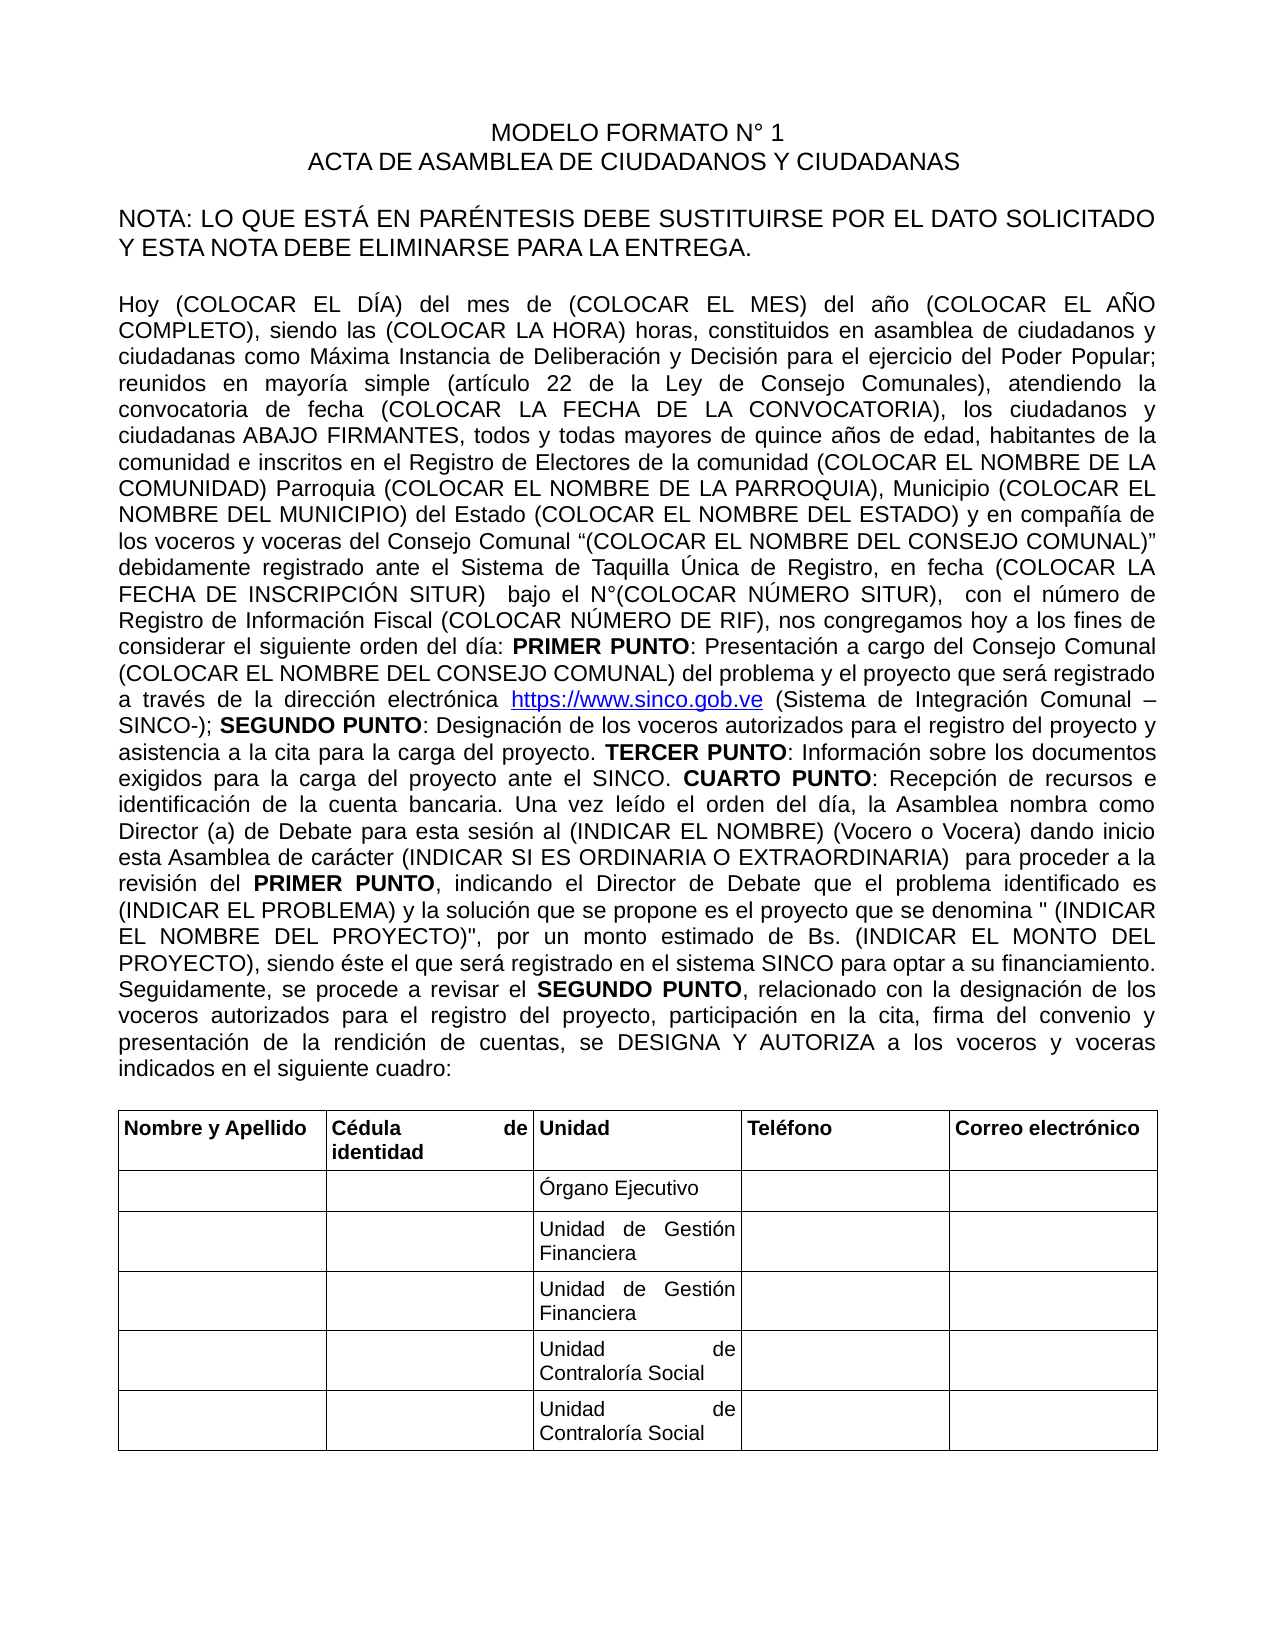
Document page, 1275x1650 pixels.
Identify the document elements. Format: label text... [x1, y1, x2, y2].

table_cell [327, 1331, 533, 1390]
table_cell [742, 1331, 949, 1390]
table_cell [119, 1331, 326, 1390]
table_header Nombre y Apellido [119, 1111, 326, 1170]
table_cell [119, 1272, 326, 1330]
text NOTA: LO QUE ESTÁ EN PARÉNTESIS DEBE SUSTITUIRSE POR EL DATO SOLICITADO Y ESTA NOTA DEBE ELIMINARSE PARA LA ENTREGA. [118, 204, 1157, 262]
table_cell [950, 1391, 1157, 1450]
table_header Teléfono [742, 1111, 949, 1170]
table_cell [119, 1171, 326, 1211]
table_cell [742, 1391, 949, 1450]
table_cell [742, 1272, 949, 1330]
table_cell Unidad de Gestión Financiera [534, 1212, 741, 1271]
table_header Unidad [534, 1111, 741, 1170]
table_cell Unidad de Gestión Financiera [534, 1272, 741, 1330]
table_cell [327, 1171, 533, 1211]
table_cell [119, 1391, 326, 1450]
text MODELO FORMATO N° 1 [118, 118, 1157, 147]
table_header Cédula de identidad [327, 1111, 533, 1170]
text ACTA DE ASAMBLEA DE CIUDADANOS Y CIUDADANAS [118, 147, 1157, 176]
text Hoy (COLOCAR EL DÍA) del mes de (COLOCAR EL MES) del año (COLOCAR EL AÑO COMPLETO), siendo las (COLOCAR LA HORA) horas, constituidos en asamblea de ciudadanos y ciudadanas como Máxima Instancia de Deliberación y Decisión para el ejercicio del Poder Popular; reunidos en mayoría simple (artículo 22 de la Ley de Consejo Comunales), atendiendo la convocatoria de fecha (COLOCAR LA FECHA DE LA CONVOCATORIA), los ciudadanos y ciudadanas ABAJO FIRMANTES, todos y todas mayores de quince años de edad, habitantes de la comunidad e inscritos en el Registro de Electores de la comunidad (COLOCAR EL NOMBRE DE LA COMUNIDAD) Parroquia (COLOCAR EL NOMBRE DE LA PARROQUIA), Municipio (COLOCAR EL NOMBRE DEL MUNICIPIO) del Estado (COLOCAR EL NOMBRE DEL ESTADO) y en compañía de los voceros y voceras del Consejo Comunal “(COLOCAR EL NOMBRE DEL CONSEJO COMUNAL)” debidamente registrado ante el Sistema de Taquilla Única de Registro, en fecha (COLOCAR LA FECHA DE INSCRIPCIÓN SITUR) bajo el N°(COLOCAR NÚMERO SITUR), con el número de Registro de Información Fiscal (COLOCAR NÚMERO DE RIF), nos congregamos hoy a los fines de considerar el siguiente orden del día: PRIMER PUNTO: Presentación a cargo del Consejo Comunal (COLOCAR EL NOMBRE DEL CONSEJO COMUNAL) del problema y el proyecto que será registrado a través de la dirección electrónica https://www.sinco.gob.ve (Sistema de Integración Comunal –SINCO-); SEGUNDO PUNTO: Designación de los voceros autorizados para el registro del proyecto y asistencia a la cita para la carga del proyecto. TERCER PUNTO: Información sobre los documentos exigidos para la carga del proyecto ante el SINCO. CUARTO PUNTO: Recepción de recursos e identificación de la cuenta bancaria. Una vez leído el orden del día, la Asamblea nombra como Director (a) de Debate para esta sesión al (INDICAR EL NOMBRE) (Vocero o Vocera) dando inicio esta Asamblea de carácter (INDICAR SI ES ORDINARIA O EXTRAORDINARIA) para proceder a la revisión del PRIMER PUNTO, indicando el Director de Debate que el problema identificado es (INDICAR EL PROBLEMA) y la solución que se propone es el proyecto que se denomina " (INDICAR EL NOMBRE DEL PROYECTO)", por un monto estimado de Bs. (INDICAR EL MONTO DEL PROYECTO), siendo éste el que será registrado en el sistema SINCO para optar a su financiamiento. Seguidamente, se procede a revisar el SEGUNDO PUNTO, relacionado con la designación de los voceros autorizados para el registro del proyecto, participación en la cita, firma del convenio y presentación de la rendición de cuentas, se DESIGNA Y AUTORIZA a los voceros y voceras indicados en el siguiente cuadro: [118, 291, 1157, 1081]
table_cell [327, 1212, 533, 1271]
table_cell [950, 1272, 1157, 1330]
table_cell [327, 1391, 533, 1450]
table_cell [950, 1212, 1157, 1271]
table_cell Órgano Ejecutivo [534, 1171, 741, 1211]
table_cell [950, 1171, 1157, 1211]
table_cell [119, 1212, 326, 1271]
table_header Correo electrónico [950, 1111, 1157, 1170]
table_cell [327, 1272, 533, 1330]
table_cell Unidad de Contraloría Social [534, 1391, 741, 1450]
table_cell [950, 1331, 1157, 1390]
table_cell [742, 1212, 949, 1271]
table_cell [742, 1171, 949, 1211]
table_cell Unidad de Contraloría Social [534, 1331, 741, 1390]
